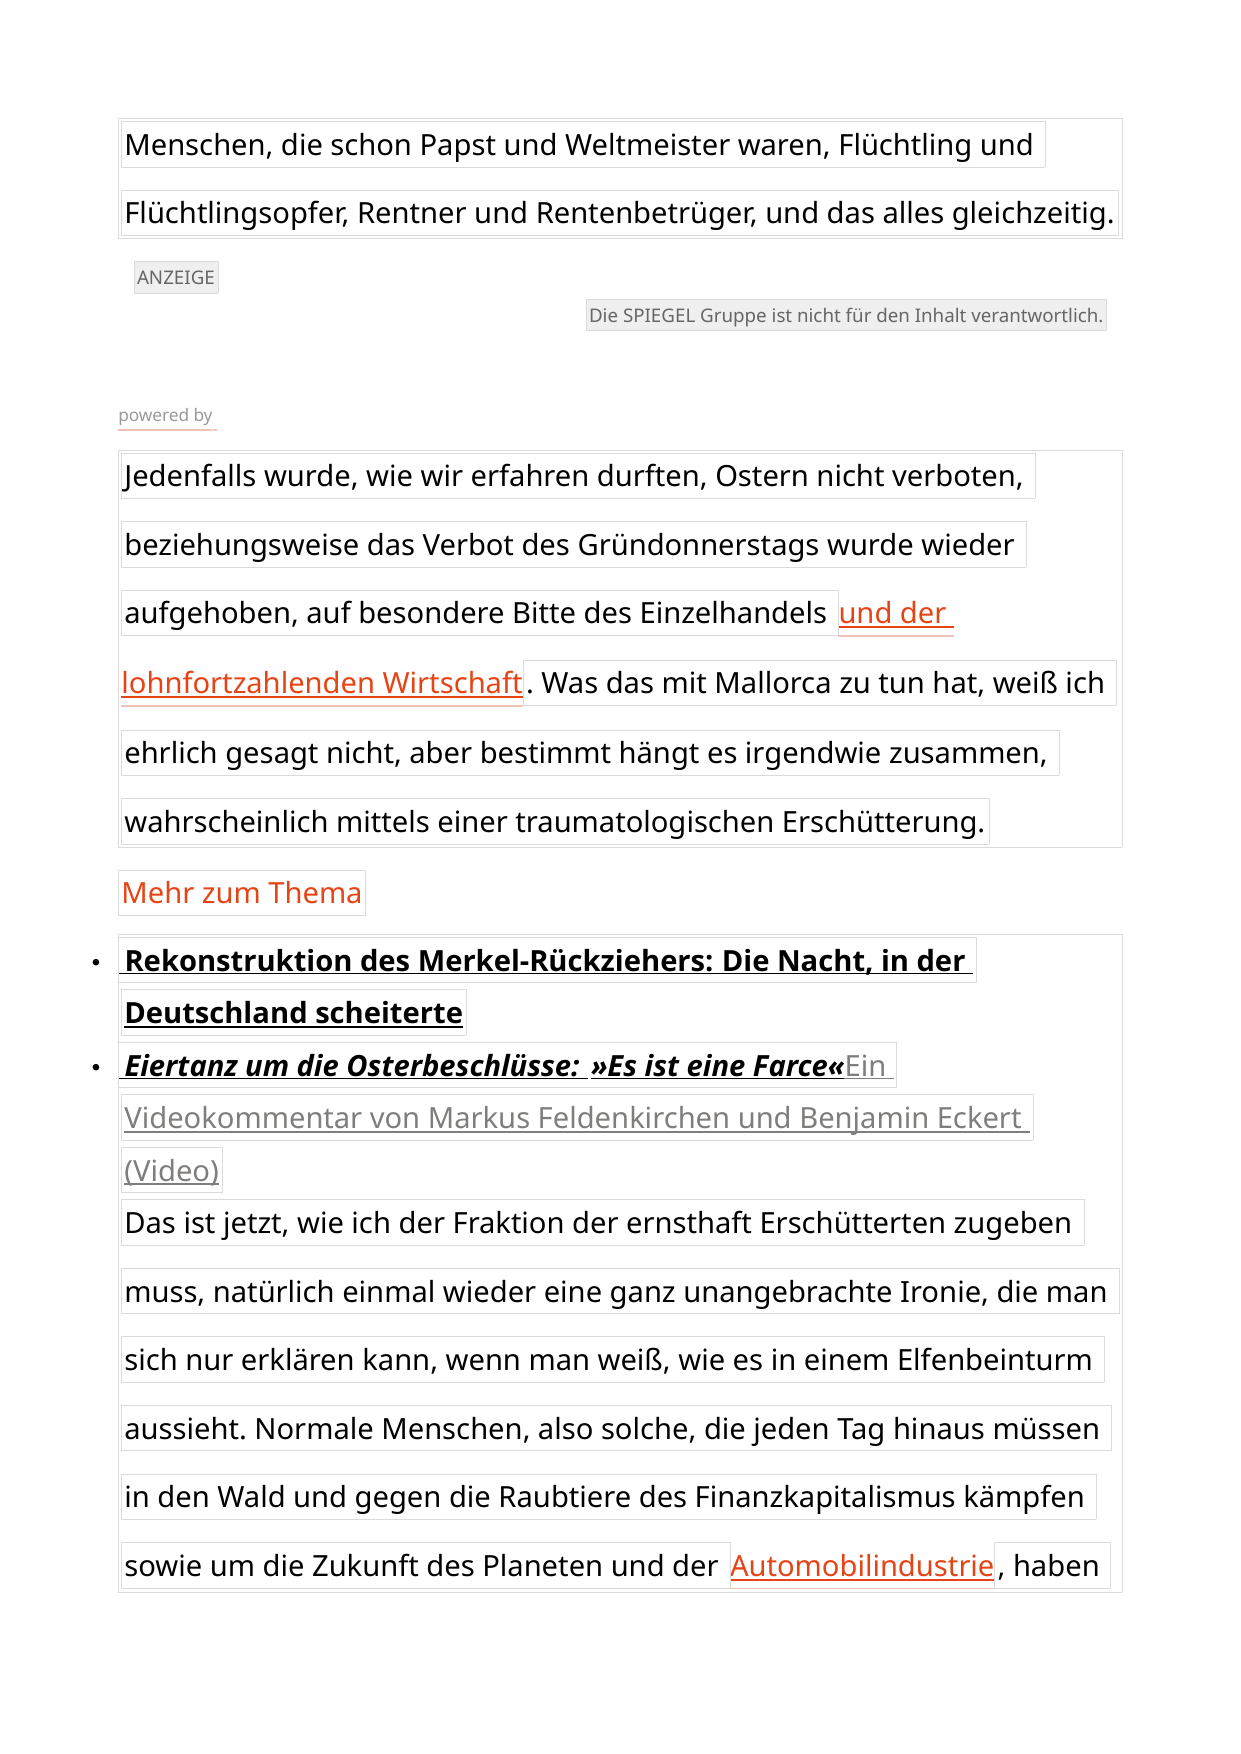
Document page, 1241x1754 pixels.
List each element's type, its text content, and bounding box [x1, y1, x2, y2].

text ANZEIGE [135, 262, 218, 293]
text Jedenfalls wurde, wie wir erfahren durften, Ostern nicht verboten, beziehungsweise das Verbot des Gründonnerstags wurde wieder aufgehoben, auf besondere Bitte des Einzelhandels und der lohnfortzahlenden Wirtschaft. Was das mit Mallorca zu tun hat, weiß ich ehrlich gesagt nicht, aber bestimmt hängt es irgendwie zusammen, wahrscheinlich mittels einer traumatologischen Erschütterung. [119, 451, 1122, 847]
text [366, 870, 1122, 916]
text powered by [118, 403, 1122, 431]
text Mehr zum Thema [119, 871, 365, 915]
text [219, 261, 1106, 293]
text Menschen, die schon Papst und Weltmeister waren, Flüchtling und Flüchtlingsopfer, Rentner und Rentenbetrüger, und das alles gleichzeitig. [119, 119, 1122, 238]
list Eiertanz um die Osterbeschlüsse: »Es ist eine Farce«Ein Videokommentar von Markus Feldenkirchen und Benjamin Eckert (Video) [119, 1039, 1122, 1192]
text Die SPIEGEL Gruppe ist nicht für den Inhalt verantwortlich. [587, 300, 1106, 330]
text Das ist jetzt, wie ich der Fraktion der ernsthaft Erschütterten zugeben muss, natürlich einmal wieder eine ganz unangebrachte Ironie, die man sich nur erklären kann, wenn man weiß, wie es in einem Elfenbeinturm aussieht. Normale Menschen, also solche, die jeden Tag hinaus müssen in den Wald und gegen die Raubtiere des Finanzkapitalismus kämpfen sowie um die Zukunft des Planeten und der Automobilindustrie, haben [119, 1196, 1122, 1592]
list Rekonstruktion des Merkel-Rückziehers: Die Nacht, in der Deutschland scheiterte [119, 935, 1122, 1035]
text [149, 299, 586, 331]
